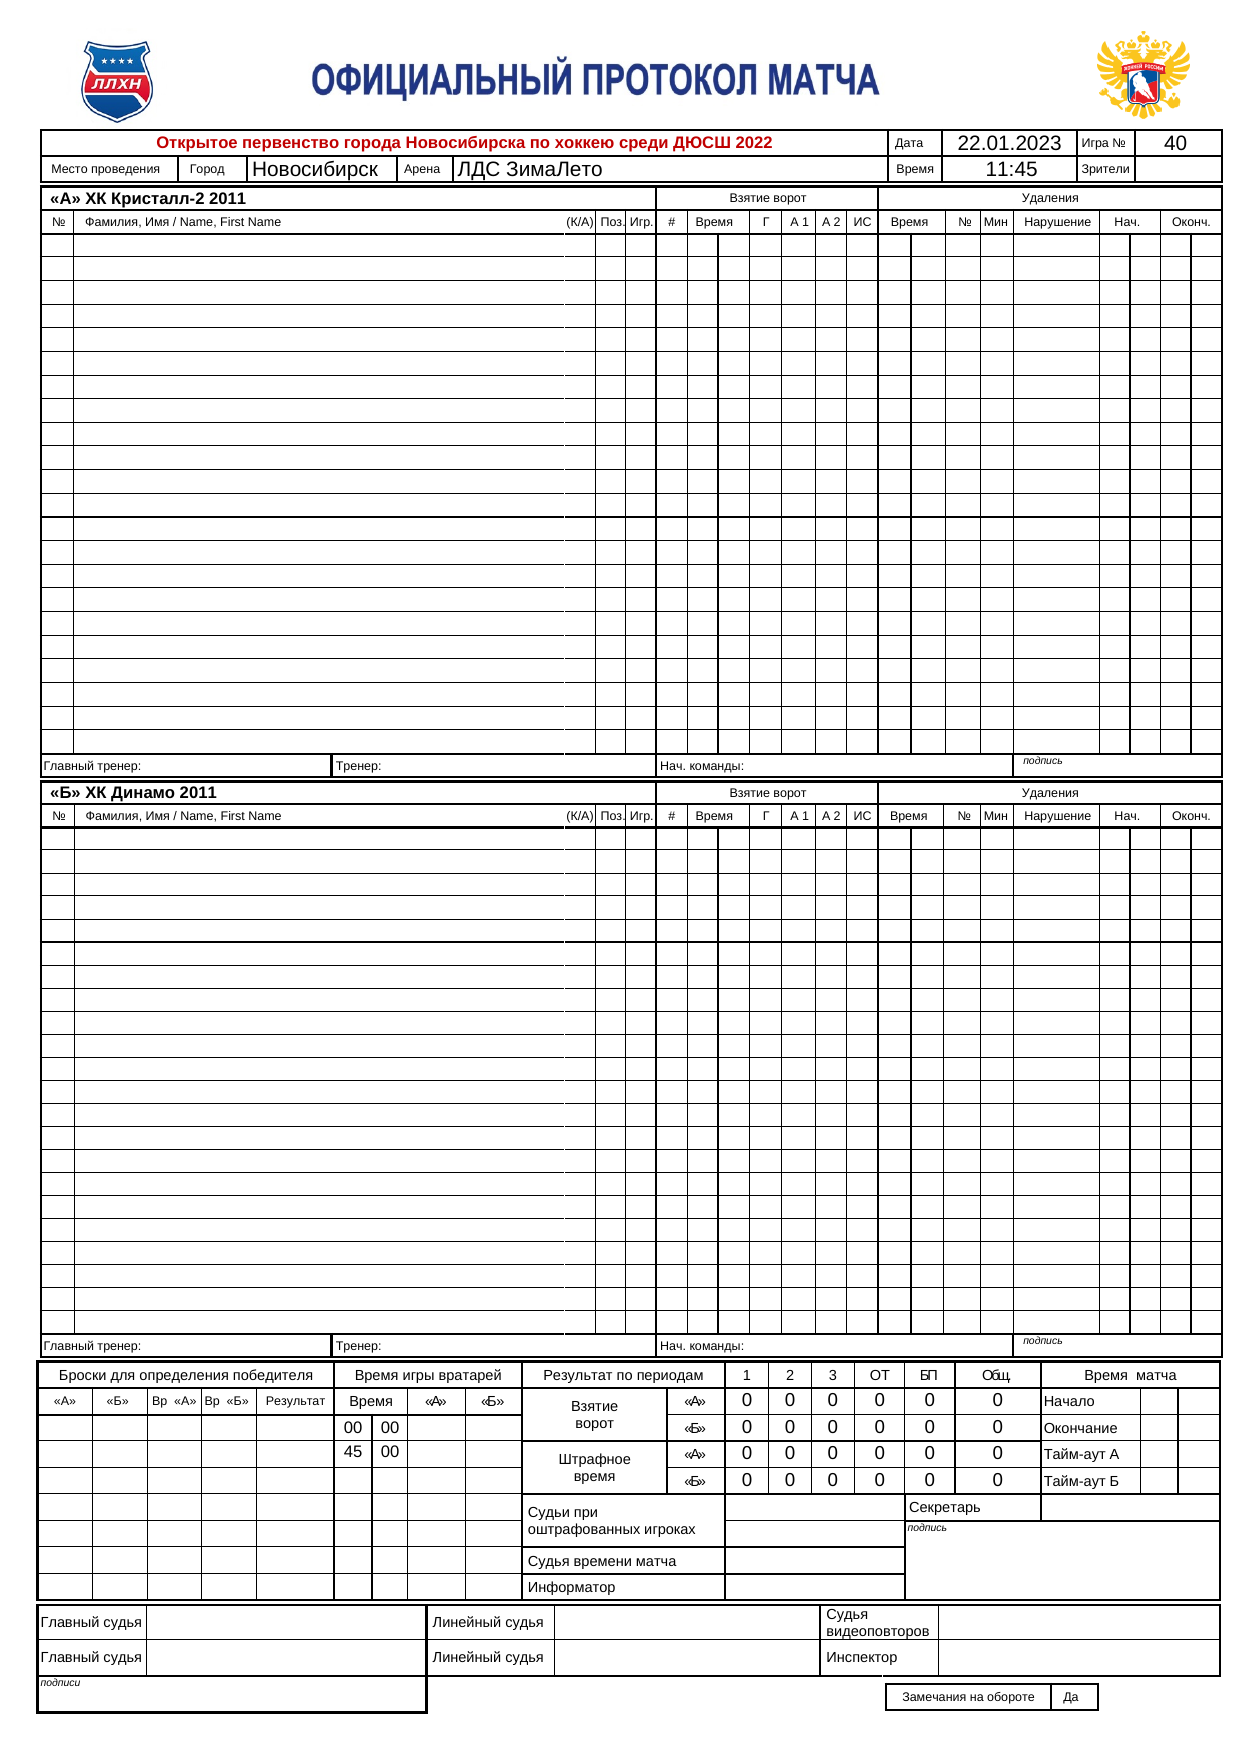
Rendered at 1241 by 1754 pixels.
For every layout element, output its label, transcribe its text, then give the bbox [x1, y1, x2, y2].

table_cell Фамилия, Имя / Name, First Name [74, 211, 565, 233]
table_cell [75, 920, 564, 941]
table_cell [944, 1219, 980, 1241]
table_cell [981, 1196, 1013, 1218]
table_cell № [946, 211, 980, 233]
table_cell [719, 1035, 749, 1057]
table_cell [373, 1547, 407, 1573]
table_cell [719, 352, 749, 374]
table_cell [1131, 1035, 1160, 1057]
table_cell [912, 588, 945, 611]
table_cell [719, 730, 749, 753]
table_cell [1131, 966, 1160, 987]
table_cell 0 [769, 1415, 811, 1440]
table_cell ИС [847, 211, 877, 233]
table_cell [719, 1127, 749, 1149]
table_cell [93, 1574, 147, 1599]
table_cell [1014, 305, 1099, 327]
table_cell [1131, 636, 1160, 658]
table_cell [626, 730, 655, 753]
table_cell [847, 636, 877, 658]
table_cell [42, 943, 74, 964]
table_cell [912, 874, 943, 895]
table_cell [565, 874, 595, 895]
table_cell [1192, 659, 1221, 682]
table_cell Оконч. [1161, 805, 1221, 826]
table_cell [626, 1035, 655, 1057]
table_cell [981, 565, 1013, 587]
table_cell [657, 565, 687, 587]
table_cell [750, 707, 781, 729]
table_cell 0 [769, 1389, 811, 1413]
table_header Да [1052, 1685, 1097, 1709]
table_cell [719, 305, 749, 327]
table_cell [879, 1127, 910, 1149]
table_cell [1100, 730, 1129, 753]
table_cell 0 [956, 1468, 1040, 1493]
table_cell [565, 989, 595, 1011]
table_cell [1100, 328, 1129, 351]
table_cell [847, 423, 877, 445]
table_cell [879, 541, 910, 564]
table_cell [719, 281, 749, 303]
table_cell [596, 328, 625, 351]
table_cell [688, 470, 717, 493]
table_cell [912, 966, 943, 987]
table_cell [42, 1311, 74, 1333]
table_cell [75, 874, 564, 895]
table_cell [565, 1311, 595, 1333]
table_cell [257, 1547, 333, 1573]
table_cell [74, 565, 564, 587]
table_cell [42, 1058, 74, 1079]
table_cell [912, 518, 945, 540]
table_cell [657, 1219, 687, 1241]
table_cell [912, 1311, 943, 1333]
table_cell [879, 850, 910, 872]
table_cell [1192, 518, 1221, 540]
table_cell «Б» [668, 1415, 724, 1440]
table_cell [847, 1150, 877, 1172]
table_cell [408, 1416, 465, 1440]
table_cell [74, 518, 564, 540]
table_cell [1136, 157, 1221, 181]
table_cell [42, 1035, 74, 1057]
table_cell [148, 1441, 201, 1467]
table_cell [912, 235, 945, 256]
table_cell [1014, 1311, 1099, 1333]
table_cell [1131, 399, 1160, 422]
table_cell [719, 328, 749, 351]
table_cell [879, 1173, 910, 1195]
table_cell [981, 494, 1013, 516]
table_cell [816, 305, 846, 327]
table_cell [946, 707, 980, 729]
table_cell [981, 850, 1013, 872]
table_cell 0 [855, 1442, 904, 1467]
table_cell [688, 423, 717, 445]
table_cell [1192, 943, 1221, 964]
table_cell [1131, 305, 1160, 327]
table_cell [750, 1265, 781, 1287]
table_cell Линейный судья [428, 1606, 554, 1639]
table_cell [750, 1150, 781, 1172]
table_cell [42, 423, 73, 445]
table_cell [74, 257, 564, 280]
table_cell [42, 470, 73, 493]
table_cell [1192, 399, 1221, 422]
table_cell [42, 1173, 74, 1195]
table_cell [847, 659, 877, 682]
table_cell [1100, 874, 1129, 895]
table_cell [93, 1416, 147, 1440]
table_cell [750, 1104, 781, 1126]
table_cell [782, 1150, 815, 1172]
table_cell [1192, 1173, 1221, 1195]
table_cell [1192, 1035, 1221, 1057]
table_cell [1161, 730, 1190, 753]
table_cell [657, 896, 687, 918]
table_cell [74, 541, 564, 564]
table_cell [981, 612, 1013, 634]
table_cell [750, 896, 781, 918]
table_cell [42, 730, 73, 753]
table_cell А 2 [816, 805, 846, 826]
table_cell 0 [855, 1415, 904, 1440]
table_cell [1100, 920, 1129, 941]
table_cell [1192, 612, 1221, 634]
table_cell [816, 281, 846, 303]
table_cell [981, 376, 1013, 398]
table_cell [42, 1012, 74, 1033]
table_cell [565, 1058, 595, 1079]
table_cell [1192, 1081, 1221, 1103]
table_cell [626, 470, 655, 493]
table_cell [816, 446, 846, 469]
table_cell [816, 399, 846, 422]
table_cell ИС [847, 805, 877, 826]
table_cell [657, 612, 687, 634]
table_cell [565, 423, 595, 445]
table_cell [879, 1219, 910, 1241]
table_cell [1014, 636, 1099, 658]
table_cell [1179, 1468, 1219, 1493]
table_cell Тренер: [333, 755, 655, 776]
table_cell [408, 1468, 465, 1493]
table_cell [626, 1265, 655, 1287]
table_cell [688, 305, 717, 327]
table_cell [596, 659, 625, 682]
table_cell [1014, 257, 1099, 280]
table_cell [847, 1242, 877, 1264]
table_cell [147, 1640, 425, 1675]
table_cell [719, 1288, 749, 1310]
table_cell [719, 920, 749, 941]
table_cell 0 [905, 1468, 954, 1493]
table_cell [1014, 1173, 1099, 1195]
table_cell [74, 588, 564, 611]
table_cell [565, 1127, 595, 1149]
table_cell [879, 235, 910, 256]
table_cell [782, 1196, 815, 1218]
table_cell [596, 1150, 625, 1172]
table_cell [626, 920, 655, 941]
table_cell 0 [726, 1442, 768, 1467]
table_cell [847, 565, 877, 587]
table_cell [816, 683, 846, 706]
table_cell [750, 494, 781, 516]
table_cell [1131, 1265, 1160, 1287]
table_cell [816, 850, 846, 872]
table_cell [879, 281, 910, 303]
table_cell [879, 423, 910, 445]
table_cell [912, 659, 945, 682]
table_header Броски для определения победителя [39, 1363, 333, 1387]
table_cell [565, 1288, 595, 1310]
table_cell [1100, 1150, 1129, 1172]
table_cell [42, 376, 73, 398]
table_cell [596, 850, 625, 872]
table_cell [1100, 683, 1129, 706]
table_cell [1131, 1242, 1160, 1264]
table_cell [1100, 636, 1129, 658]
table_cell [75, 989, 564, 1011]
table_cell [981, 683, 1013, 706]
table_cell [657, 399, 687, 422]
table_cell [688, 850, 717, 872]
table_cell [946, 257, 980, 280]
table_cell [782, 565, 815, 587]
table_cell [596, 1104, 625, 1126]
table_cell [912, 1150, 943, 1172]
table_cell [1100, 518, 1129, 540]
table_cell [1161, 1035, 1190, 1057]
table_cell [719, 446, 749, 469]
table_cell [688, 1173, 717, 1195]
table_cell [939, 1640, 1219, 1675]
table_cell Поз. [596, 805, 625, 826]
table_cell [782, 874, 815, 895]
table_cell [257, 1468, 333, 1493]
table_cell [719, 707, 749, 729]
table_cell [74, 376, 564, 398]
table_cell Мин [981, 211, 1013, 233]
table_cell № [42, 805, 74, 826]
table_cell [74, 235, 564, 256]
table_cell [946, 541, 980, 564]
table_cell [626, 1081, 655, 1103]
table_cell [816, 470, 846, 493]
table_cell [912, 565, 945, 587]
table_cell «А» [668, 1442, 724, 1467]
table_cell [879, 518, 910, 540]
table_cell Нач. [1100, 211, 1160, 233]
table_cell Тренер: [333, 1335, 655, 1356]
table_cell [879, 494, 910, 516]
table_cell [939, 1606, 1219, 1639]
table_cell [981, 966, 1013, 987]
table_cell [1161, 920, 1190, 941]
table_cell [688, 896, 717, 918]
table_cell [688, 1288, 717, 1310]
table_cell [879, 989, 910, 1011]
table_cell [42, 920, 74, 941]
table_cell [816, 659, 846, 682]
table_cell [1161, 707, 1190, 729]
table_cell [596, 707, 625, 729]
table_cell [946, 305, 980, 327]
table_cell [657, 966, 687, 987]
table_cell [946, 612, 980, 634]
table_cell [1192, 707, 1221, 729]
table_cell [847, 352, 877, 374]
table_cell [42, 541, 73, 564]
table_cell [944, 943, 980, 964]
table_cell [596, 1311, 625, 1333]
table_cell [75, 850, 564, 872]
table_cell [1100, 1311, 1129, 1333]
table_cell [202, 1521, 256, 1546]
table_cell [1014, 1150, 1099, 1172]
table_cell [596, 612, 625, 634]
table_cell [816, 1173, 846, 1195]
table_cell Г [750, 805, 781, 826]
table_cell [626, 352, 655, 374]
table_cell [816, 235, 846, 256]
table_cell № [42, 211, 73, 233]
table_cell [1141, 1468, 1177, 1493]
table_cell [75, 1219, 564, 1241]
table_cell [912, 1219, 943, 1241]
table_cell [726, 1521, 904, 1546]
table_cell [596, 305, 625, 327]
table_cell [657, 328, 687, 351]
table_cell [1100, 588, 1129, 611]
table_cell [596, 966, 625, 987]
table_cell [719, 612, 749, 634]
table_cell [626, 588, 655, 611]
table_cell [1100, 446, 1129, 469]
table_cell [565, 1035, 595, 1057]
table_cell [946, 518, 980, 540]
table_cell [1161, 257, 1190, 280]
table_cell [1192, 423, 1221, 445]
table_cell [1014, 588, 1099, 611]
table_cell [565, 470, 595, 493]
table_cell [750, 352, 781, 374]
table_cell [657, 257, 687, 280]
table_header Результат по периодам [523, 1363, 724, 1387]
table_cell [782, 1104, 815, 1126]
table_cell [626, 399, 655, 422]
table_cell [408, 1574, 465, 1599]
table_cell [816, 1288, 846, 1310]
table_cell [657, 235, 687, 256]
table_cell [1131, 1104, 1160, 1126]
table_cell [688, 1058, 717, 1079]
table_cell [946, 281, 980, 303]
table_cell [1014, 470, 1099, 493]
table_cell [816, 328, 846, 351]
table_cell [847, 305, 877, 327]
table_cell [1131, 707, 1160, 729]
table_cell [879, 305, 910, 327]
table_cell [782, 281, 815, 303]
table_cell [596, 1127, 625, 1149]
table_cell [42, 896, 74, 918]
table_cell [42, 1081, 74, 1103]
table_cell [75, 1035, 564, 1057]
table_header Игра № [1078, 131, 1134, 155]
table_cell [1161, 281, 1190, 303]
table_cell [596, 989, 625, 1011]
table_cell [847, 1219, 877, 1241]
table_cell [596, 636, 625, 658]
table_cell [1100, 966, 1129, 987]
table_cell «Б» [93, 1389, 147, 1413]
table_cell [565, 352, 595, 374]
table_cell [1161, 470, 1190, 493]
table_cell подпись [1014, 755, 1221, 776]
table_cell [565, 235, 595, 256]
table_cell [782, 659, 815, 682]
table_cell [782, 257, 815, 280]
table_cell [657, 659, 687, 682]
table_header 40 [1136, 131, 1221, 155]
table_cell [688, 1265, 717, 1287]
table_cell [782, 1219, 815, 1241]
table_cell [1131, 1150, 1160, 1172]
table_cell [688, 257, 717, 280]
table_cell [912, 281, 945, 303]
table_cell [847, 470, 877, 493]
table_cell [1161, 541, 1190, 564]
table_cell [1161, 896, 1190, 918]
table_cell [719, 1012, 749, 1033]
table_cell [944, 1288, 980, 1310]
table_cell [816, 352, 846, 374]
table_cell [981, 352, 1013, 374]
table_cell [1192, 896, 1221, 918]
table_cell [596, 281, 625, 303]
table_cell [816, 707, 846, 729]
table_cell Главный судья [39, 1606, 146, 1639]
table_cell [39, 1416, 92, 1440]
table_cell [1100, 612, 1129, 634]
table_cell [42, 305, 73, 327]
table_cell [565, 305, 595, 327]
table_cell [75, 1288, 564, 1310]
table_cell 0 [855, 1389, 904, 1413]
table_cell [657, 1311, 687, 1333]
table_cell [626, 446, 655, 469]
table_cell [1014, 399, 1099, 422]
table_cell [688, 1104, 717, 1126]
table_cell [1131, 829, 1160, 849]
table_cell [1192, 1265, 1221, 1287]
table_cell [75, 943, 564, 964]
table_cell [1161, 446, 1190, 469]
table_cell [847, 1104, 877, 1126]
table_cell 0 [769, 1442, 811, 1467]
table_cell [202, 1468, 256, 1493]
table_cell [816, 920, 846, 941]
table_cell [657, 1012, 687, 1033]
table_cell [1100, 305, 1129, 327]
table_cell [596, 1012, 625, 1033]
table_cell [1192, 1104, 1221, 1126]
table_cell 0 [812, 1389, 854, 1413]
table_cell [75, 1127, 564, 1149]
table_cell [782, 730, 815, 753]
table_cell [847, 943, 877, 964]
table_cell [944, 829, 980, 849]
table_cell [912, 1196, 943, 1218]
table_cell [1161, 494, 1190, 516]
table_cell [1014, 494, 1099, 516]
table_cell [750, 730, 781, 753]
table_cell Новосибирск [248, 157, 396, 181]
table_cell [981, 896, 1013, 918]
table_cell [847, 446, 877, 469]
table_cell Время [688, 211, 749, 233]
table_cell Фамилия, Имя / Name, First Name [75, 805, 565, 826]
table_cell [912, 399, 945, 422]
table_cell 0 [956, 1442, 1040, 1467]
table_cell [912, 1012, 943, 1033]
table_cell [657, 376, 687, 398]
table_cell [946, 328, 980, 351]
table_cell [1161, 1311, 1190, 1333]
table_cell [1161, 966, 1190, 987]
table_cell [816, 565, 846, 587]
table_cell [1192, 235, 1221, 256]
table_cell 0 [956, 1389, 1040, 1413]
table_cell [1014, 989, 1099, 1011]
table_cell [626, 328, 655, 351]
table_cell [1131, 896, 1160, 918]
table_cell [1192, 352, 1221, 374]
table_cell [688, 920, 717, 941]
table_cell [1131, 1219, 1160, 1241]
table_cell [688, 612, 717, 634]
table_cell [42, 1150, 74, 1172]
table_cell [373, 1521, 407, 1546]
table_cell Место проведения [42, 157, 177, 181]
table_cell [1014, 1265, 1099, 1287]
table_cell [847, 257, 877, 280]
table_cell «Б» [668, 1468, 724, 1493]
picture [5, 28, 1197, 129]
table_cell [750, 305, 781, 327]
table_cell [750, 328, 781, 351]
table_cell [596, 730, 625, 753]
table_cell [944, 874, 980, 895]
table_cell [1161, 1058, 1190, 1079]
table_cell [565, 541, 595, 564]
table_cell [1100, 1058, 1129, 1079]
table_cell [1161, 1265, 1190, 1287]
table_cell [75, 1311, 564, 1333]
table_cell Судьи при оштрафованных игроках [523, 1495, 724, 1546]
table_cell [1161, 1173, 1190, 1195]
table_cell [1014, 612, 1099, 634]
table_cell [75, 1150, 564, 1172]
table_cell [565, 399, 595, 422]
table_cell [750, 399, 781, 422]
table_cell [74, 659, 564, 682]
table_cell [565, 1104, 595, 1126]
table_cell [42, 352, 73, 374]
table_cell [1131, 470, 1160, 493]
table_cell [816, 1104, 846, 1126]
table_cell [912, 1104, 943, 1126]
table_cell [626, 659, 655, 682]
table_cell [944, 850, 980, 872]
table_cell [847, 494, 877, 516]
table_cell [847, 1196, 877, 1218]
table_cell [847, 989, 877, 1011]
table_cell Нач. команды: [657, 755, 1012, 776]
table_cell [565, 588, 595, 611]
table_cell [626, 850, 655, 872]
table_cell [1014, 943, 1099, 964]
table_cell [912, 707, 945, 729]
table_cell [847, 518, 877, 540]
table_cell [626, 1150, 655, 1172]
table_cell [1100, 235, 1129, 256]
table_cell [719, 874, 749, 895]
table_cell [816, 1035, 846, 1057]
table_cell [750, 989, 781, 1011]
table_cell [1014, 423, 1099, 445]
table_cell [750, 1219, 781, 1241]
table_cell [879, 1196, 910, 1218]
table_cell [565, 1265, 595, 1287]
table_cell [1131, 588, 1160, 611]
table_cell [782, 399, 815, 422]
table_cell [719, 896, 749, 918]
table_cell [74, 612, 564, 634]
table_cell [944, 1127, 980, 1149]
table_cell Время [688, 805, 749, 826]
table_cell [39, 1494, 92, 1520]
table_cell [1161, 565, 1190, 587]
table_cell [782, 989, 815, 1011]
table_cell [912, 446, 945, 469]
table_cell [1192, 328, 1221, 351]
table_cell [335, 1547, 371, 1573]
table_cell [565, 1150, 595, 1172]
table_cell [816, 376, 846, 398]
table_cell Главный тренер: [42, 755, 330, 776]
table_cell [1100, 257, 1129, 280]
table_cell Главный судья [39, 1640, 146, 1675]
table_cell [1014, 1127, 1099, 1149]
table_cell [74, 494, 564, 516]
table_cell [688, 1081, 717, 1103]
table_cell [42, 235, 73, 256]
table_cell [847, 850, 877, 872]
table_cell [688, 707, 717, 729]
table_cell [1131, 1081, 1160, 1103]
table_cell [879, 1081, 910, 1103]
table_cell [596, 1081, 625, 1103]
table_cell [981, 730, 1013, 753]
table_cell 00 [373, 1441, 407, 1467]
table_cell [1179, 1441, 1219, 1467]
table_cell [1100, 470, 1129, 493]
table_cell [981, 470, 1013, 493]
table_cell [981, 1104, 1013, 1126]
table_cell [719, 636, 749, 658]
table_cell [719, 1104, 749, 1126]
table_cell [74, 683, 564, 706]
table_cell [1131, 989, 1160, 1011]
table_cell [946, 588, 980, 611]
table_cell [847, 1265, 877, 1287]
table_cell [42, 707, 73, 729]
table_cell [816, 1127, 846, 1149]
table_cell [847, 966, 877, 987]
table_cell [74, 730, 564, 753]
table_cell [883, 1677, 1220, 1681]
table_cell [626, 707, 655, 729]
table_cell [726, 1575, 904, 1599]
table_cell [1100, 896, 1129, 918]
table_cell Нач. [1100, 805, 1160, 826]
table_cell 0 [905, 1389, 954, 1413]
table_cell [981, 281, 1013, 303]
table_cell [981, 1058, 1013, 1079]
table_cell [1014, 541, 1099, 564]
table_cell Вр «А» [148, 1389, 201, 1413]
table_cell [750, 874, 781, 895]
table_cell [1131, 257, 1160, 280]
table_cell ЛДС ЗимаЛето [454, 157, 887, 181]
table_cell [816, 1242, 846, 1264]
table_cell [1131, 328, 1160, 351]
table_cell [565, 829, 595, 849]
table_cell [74, 281, 564, 303]
table_cell [719, 257, 749, 280]
table_cell [946, 235, 980, 256]
table_cell [39, 1468, 92, 1493]
table_cell [626, 235, 655, 256]
table_cell 0 [956, 1415, 1040, 1440]
table_cell [1100, 281, 1129, 303]
table_cell [719, 399, 749, 422]
table_cell [879, 874, 910, 895]
table_cell [688, 281, 717, 303]
table_cell [657, 494, 687, 516]
table_cell [657, 1081, 687, 1103]
table_cell Нач. команды: [657, 1335, 1012, 1356]
table_cell [466, 1547, 521, 1573]
table_cell [1141, 1415, 1177, 1440]
table_cell [816, 257, 846, 280]
table_cell 0 [812, 1468, 854, 1493]
table_cell [1192, 829, 1221, 849]
table_cell [816, 1150, 846, 1172]
table_cell [782, 518, 815, 540]
table_cell 0 [812, 1415, 854, 1440]
table_cell [912, 943, 943, 964]
table_cell [42, 494, 73, 516]
table_cell [688, 352, 717, 374]
table_cell [1161, 1104, 1190, 1126]
table_cell Окончание [1042, 1415, 1140, 1440]
table_cell [1192, 1288, 1221, 1310]
table_cell [1141, 1441, 1177, 1467]
table_cell [847, 1081, 877, 1103]
table_cell [912, 920, 943, 941]
table_cell Судья видеоповторов [821, 1606, 938, 1639]
table_cell [719, 683, 749, 706]
table_cell [750, 829, 781, 849]
table_cell [847, 376, 877, 398]
table_cell [816, 612, 846, 634]
table_cell [657, 1127, 687, 1149]
table_cell [847, 896, 877, 918]
table_cell [565, 1012, 595, 1033]
table_cell [657, 636, 687, 658]
table_cell [847, 683, 877, 706]
table_cell [750, 1242, 781, 1264]
table_cell [1100, 1035, 1129, 1057]
table_header Общ. [956, 1363, 1040, 1387]
table_cell [657, 989, 687, 1011]
table_cell [74, 423, 564, 445]
table_cell [782, 920, 815, 941]
table_cell [981, 1173, 1013, 1195]
table_cell [1014, 966, 1099, 987]
table_cell [1161, 305, 1190, 327]
table_cell [912, 1173, 943, 1195]
table_cell [847, 707, 877, 729]
table_cell [750, 423, 781, 445]
table_cell [1014, 850, 1099, 872]
table_cell [1131, 423, 1160, 445]
table_cell [912, 1035, 943, 1057]
table_cell [750, 1288, 781, 1310]
table_cell [1014, 328, 1099, 351]
table_cell [1161, 1196, 1190, 1218]
table_cell [1161, 399, 1190, 422]
table_cell [1192, 989, 1221, 1011]
table_cell [719, 989, 749, 1011]
table_cell [565, 494, 595, 516]
table_cell [981, 1127, 1013, 1149]
table_cell [42, 659, 73, 682]
table_cell [1100, 423, 1129, 445]
table_cell [373, 1468, 407, 1493]
table_cell [981, 636, 1013, 658]
table_cell [750, 281, 781, 303]
table_cell [93, 1494, 147, 1520]
table_cell [1131, 1288, 1160, 1310]
table_cell [750, 1311, 781, 1333]
table_cell [688, 1196, 717, 1218]
table_cell [1131, 612, 1160, 634]
table_cell [847, 1311, 877, 1333]
table_cell [1131, 352, 1160, 374]
table_cell [1192, 636, 1221, 658]
table_cell [946, 423, 980, 445]
table_cell [912, 1058, 943, 1079]
table_cell [42, 328, 73, 351]
table_cell Результат [257, 1389, 333, 1413]
table_header 1 [726, 1363, 768, 1387]
table_cell [1161, 1150, 1190, 1172]
table_cell [565, 565, 595, 587]
table_cell [1161, 1012, 1190, 1033]
table_cell [75, 1265, 564, 1287]
table_cell [1014, 565, 1099, 587]
table_cell [1131, 494, 1160, 516]
table_cell [257, 1494, 333, 1520]
table_cell [816, 989, 846, 1011]
table_cell [1014, 446, 1099, 469]
table_cell [408, 1521, 465, 1546]
table_cell [1161, 1127, 1190, 1149]
table_cell [816, 829, 846, 849]
table_cell [750, 470, 781, 493]
table_cell [75, 1242, 564, 1264]
table_cell [750, 850, 781, 872]
table_cell [626, 541, 655, 564]
table_cell [782, 328, 815, 351]
table_cell (К/А) [565, 211, 595, 233]
table_cell [879, 896, 910, 918]
table_cell [782, 305, 815, 327]
table_cell Арена [398, 157, 452, 181]
table_cell [596, 1219, 625, 1241]
table_cell [981, 1150, 1013, 1172]
table_cell [782, 1127, 815, 1149]
table_cell [202, 1574, 256, 1599]
table_cell [39, 1574, 92, 1599]
table_cell [657, 1035, 687, 1057]
table_cell [782, 850, 815, 872]
table_cell [847, 1127, 877, 1149]
table_cell [626, 1127, 655, 1149]
table_cell [981, 659, 1013, 682]
table_cell [75, 1196, 564, 1218]
table_cell [596, 446, 625, 469]
table_cell [42, 989, 74, 1011]
table_cell [1014, 352, 1099, 374]
table_cell [981, 328, 1013, 351]
table_cell [373, 1494, 407, 1520]
table_cell [1100, 565, 1129, 587]
table_cell [1192, 494, 1221, 516]
table_cell [782, 352, 815, 374]
table_cell [946, 376, 980, 398]
table_cell [1042, 1495, 1219, 1520]
table_cell [879, 446, 910, 469]
table_cell [1099, 1682, 1220, 1711]
table_cell [1014, 1035, 1099, 1057]
table_cell [782, 1265, 815, 1287]
table_cell [657, 1173, 687, 1195]
table_cell [719, 423, 749, 445]
table_cell [42, 966, 74, 987]
table_cell [1192, 1150, 1221, 1172]
table_cell [1014, 518, 1099, 540]
table_cell [816, 1196, 846, 1218]
table_cell Взятие ворот [523, 1389, 666, 1440]
table_cell [912, 683, 945, 706]
table_cell [879, 636, 910, 658]
table_cell [944, 1150, 980, 1172]
table_cell [981, 1265, 1013, 1287]
table_cell [148, 1547, 201, 1573]
table_cell [981, 1081, 1013, 1103]
table_cell [1179, 1389, 1219, 1413]
table_cell [1161, 235, 1190, 256]
table_cell [626, 612, 655, 634]
table_cell [782, 470, 815, 493]
table_cell [1014, 1288, 1099, 1310]
table_cell [596, 494, 625, 516]
table_cell [1131, 659, 1160, 682]
table_cell [657, 1288, 687, 1310]
table_cell [688, 989, 717, 1011]
table_cell [42, 1265, 74, 1287]
table_cell № [944, 805, 980, 826]
table_cell [42, 1242, 74, 1264]
table_cell [750, 257, 781, 280]
table_cell [1100, 1012, 1129, 1033]
table_cell [719, 1219, 749, 1241]
table_cell [565, 683, 595, 706]
table_cell [626, 565, 655, 587]
table_cell [719, 1150, 749, 1172]
table_cell [596, 943, 625, 964]
table_cell [428, 1677, 882, 1711]
table_cell [750, 518, 781, 540]
table_cell Тайм-аут Б [1042, 1468, 1140, 1493]
table_cell 0 [769, 1468, 811, 1493]
table_cell [1161, 423, 1190, 445]
table_cell Время [335, 1389, 407, 1413]
table_cell [847, 399, 877, 422]
table_cell [944, 1104, 980, 1126]
table_cell [944, 1311, 980, 1333]
table_cell [565, 943, 595, 964]
table_cell [657, 518, 687, 540]
table_cell [879, 1265, 910, 1287]
table_cell [879, 328, 910, 351]
table_cell [1192, 1012, 1221, 1033]
table_cell [93, 1441, 147, 1467]
table_cell [912, 1288, 943, 1310]
table_cell [688, 376, 717, 398]
table_cell [750, 565, 781, 587]
table_cell [335, 1494, 371, 1520]
table_cell [782, 1173, 815, 1195]
table_cell [42, 281, 73, 303]
table_cell [74, 399, 564, 422]
table_cell [596, 565, 625, 587]
table_cell [626, 1219, 655, 1241]
table_cell [1131, 565, 1160, 587]
table_cell [879, 829, 910, 849]
table_cell [688, 328, 717, 351]
table_cell [565, 1173, 595, 1195]
table_cell [596, 683, 625, 706]
table_cell (К/А) [565, 805, 595, 826]
table_cell [879, 376, 910, 398]
table_cell [93, 1521, 147, 1546]
table_cell [912, 612, 945, 634]
table_header Дата [889, 131, 941, 155]
table_cell [944, 966, 980, 987]
table_cell [719, 541, 749, 564]
table_cell [657, 423, 687, 445]
table_cell [335, 1468, 371, 1493]
table_cell [1192, 1219, 1221, 1241]
table_cell [688, 565, 717, 587]
table_cell [408, 1441, 465, 1467]
table_cell [626, 1288, 655, 1310]
table_cell [946, 470, 980, 493]
table_cell [148, 1494, 201, 1520]
table_cell [626, 1104, 655, 1126]
table_cell [1161, 352, 1190, 374]
table_cell [719, 494, 749, 516]
table_cell [816, 1219, 846, 1241]
table_cell [1014, 1104, 1099, 1126]
table_cell А 1 [782, 211, 815, 233]
table_cell [1131, 943, 1160, 964]
table_cell [626, 1173, 655, 1195]
table_cell [75, 1173, 564, 1195]
table_cell [1192, 1196, 1221, 1218]
table_cell [879, 612, 910, 634]
table_cell [596, 257, 625, 280]
table_cell [626, 966, 655, 987]
table_cell [626, 943, 655, 964]
table_cell [75, 1058, 564, 1079]
table_cell [657, 683, 687, 706]
table_cell [626, 423, 655, 445]
table_cell [42, 1104, 74, 1126]
table_cell [879, 683, 910, 706]
table_header «Б» ХК Динамо 2011 [42, 783, 655, 803]
table_cell [565, 257, 595, 280]
table_cell [879, 470, 910, 493]
table_cell [912, 896, 943, 918]
table_cell [912, 423, 945, 445]
table_cell [816, 541, 846, 564]
table_cell [1014, 1081, 1099, 1103]
table_cell [816, 494, 846, 516]
table_cell [1131, 376, 1160, 398]
table_cell [596, 399, 625, 422]
table_cell [879, 1058, 910, 1079]
table_cell [626, 636, 655, 658]
table_cell [944, 1242, 980, 1264]
table_cell [847, 730, 877, 753]
table_cell [879, 1288, 910, 1310]
table_cell [1192, 541, 1221, 564]
table_cell [1161, 376, 1190, 398]
table_cell [1161, 989, 1190, 1011]
table_cell [879, 257, 910, 280]
table_cell Вр «Б» [202, 1389, 256, 1413]
table_cell [626, 281, 655, 303]
table_cell [1100, 1288, 1129, 1310]
table_header Взятие ворот [657, 188, 877, 209]
table_cell [688, 399, 717, 422]
table_cell [847, 612, 877, 634]
table_cell [1100, 352, 1129, 374]
table_cell [42, 612, 73, 634]
table_cell [782, 446, 815, 469]
table_cell [981, 874, 1013, 895]
table_cell [1100, 541, 1129, 564]
table_cell [1141, 1389, 1177, 1413]
table_cell [657, 446, 687, 469]
table_cell Информатор [523, 1575, 724, 1599]
table_cell [782, 1012, 815, 1033]
table_cell [657, 1242, 687, 1264]
table_cell [912, 376, 945, 398]
table_cell [657, 588, 687, 611]
table_cell [981, 1242, 1013, 1264]
table_cell [42, 518, 73, 540]
table_cell [596, 1288, 625, 1310]
table_cell [74, 470, 564, 493]
table_cell «Б » [466, 1389, 521, 1413]
table_cell [912, 470, 945, 493]
table_cell [626, 874, 655, 895]
table_cell [657, 874, 687, 895]
table_cell [1100, 707, 1129, 729]
table_cell [657, 920, 687, 941]
table_cell [42, 1196, 74, 1218]
table_cell [879, 1035, 910, 1057]
table_cell [596, 470, 625, 493]
table_cell [782, 829, 815, 849]
table_cell [1014, 1012, 1099, 1033]
table_cell [1014, 874, 1099, 895]
table_header Открытое первенство города Новосибирска по хоккею среди ДЮСШ 2022 [42, 131, 887, 155]
table_cell Игр. [626, 211, 655, 233]
table_cell [782, 612, 815, 634]
table_cell [1100, 659, 1129, 682]
table_cell [1161, 518, 1190, 540]
table_cell [1100, 399, 1129, 422]
table_header Замечания на обороте [887, 1685, 1050, 1709]
table_cell [782, 1058, 815, 1079]
table_cell [719, 850, 749, 872]
table_cell [750, 235, 781, 256]
table_cell [750, 1012, 781, 1033]
table_cell [1131, 446, 1160, 469]
table_cell [981, 305, 1013, 327]
table_cell [912, 257, 945, 280]
table_cell [719, 235, 749, 256]
table_cell [1100, 943, 1129, 964]
table_cell [1131, 1127, 1160, 1149]
table_cell [879, 707, 910, 729]
table_cell [596, 1035, 625, 1057]
table_cell [782, 235, 815, 256]
table_cell 00 [373, 1416, 407, 1440]
table_cell [565, 730, 595, 753]
table_header 2 [769, 1363, 811, 1387]
table_cell [1100, 850, 1129, 872]
table_cell [657, 1104, 687, 1126]
table_cell 0 [812, 1442, 854, 1467]
table_cell [912, 636, 945, 658]
table_cell [1014, 683, 1099, 706]
table_cell [726, 1495, 904, 1520]
table_cell [147, 1606, 425, 1639]
table_cell [626, 683, 655, 706]
table_cell [1161, 659, 1190, 682]
table_cell [1100, 1081, 1129, 1103]
table_cell [657, 305, 687, 327]
table_cell [1161, 328, 1190, 351]
table_cell [912, 989, 943, 1011]
table_cell Время [879, 805, 943, 826]
table_cell [1161, 850, 1190, 872]
table_cell [1131, 235, 1160, 256]
table_cell [946, 352, 980, 374]
table_cell «А» [39, 1389, 92, 1413]
table_cell 0 [855, 1468, 904, 1493]
table_cell [981, 920, 1013, 941]
table_cell [1131, 281, 1160, 303]
table_cell [626, 1058, 655, 1079]
table_cell [148, 1468, 201, 1493]
table_cell [1131, 850, 1160, 872]
table_cell [946, 565, 980, 587]
table_cell [816, 1081, 846, 1103]
table_cell [657, 281, 687, 303]
table_header «А» ХК Кристалл-2 2011 [42, 188, 655, 209]
table_cell [42, 446, 73, 469]
table_cell [879, 659, 910, 682]
table_cell [981, 1012, 1013, 1033]
table_cell подпись [1014, 1335, 1221, 1356]
table_cell [565, 1081, 595, 1103]
table_cell [42, 257, 73, 280]
table_cell [74, 352, 564, 374]
table_cell [816, 966, 846, 987]
table_cell [847, 281, 877, 303]
table_cell [1014, 659, 1099, 682]
table_header БП [905, 1363, 954, 1387]
table_cell [782, 1081, 815, 1103]
table_cell [1192, 1242, 1221, 1264]
table_cell [42, 399, 73, 422]
table_cell [750, 446, 781, 469]
table_cell [944, 1012, 980, 1033]
table_cell [596, 541, 625, 564]
table_cell Оконч. [1161, 211, 1221, 233]
table_cell # [657, 805, 687, 826]
table_cell [782, 896, 815, 918]
table_cell 45 [335, 1441, 371, 1467]
table_cell [1161, 588, 1190, 611]
table_cell [148, 1416, 201, 1440]
table_cell [946, 659, 980, 682]
table_cell Секретарь [906, 1495, 1040, 1520]
table_cell [565, 636, 595, 658]
table_cell [466, 1574, 521, 1599]
table_cell Игр. [626, 805, 655, 826]
table_cell [688, 494, 717, 516]
table_cell [944, 1058, 980, 1079]
table_cell [944, 1265, 980, 1287]
table_cell [981, 257, 1013, 280]
table_cell «А» [408, 1389, 465, 1413]
table_cell [750, 1035, 781, 1057]
table_cell [688, 446, 717, 469]
table_cell [466, 1441, 521, 1467]
table_cell [750, 966, 781, 987]
table_cell [750, 920, 781, 941]
table_cell [688, 659, 717, 682]
table_cell [688, 829, 717, 849]
table_cell [750, 541, 781, 564]
table_cell [1131, 730, 1160, 753]
table_cell [944, 989, 980, 1011]
table_cell [75, 1081, 564, 1103]
table_cell [816, 1058, 846, 1079]
table_cell [1161, 636, 1190, 658]
table_cell [1192, 257, 1221, 280]
table_cell [257, 1574, 333, 1599]
table_cell [466, 1416, 521, 1440]
table_cell [782, 683, 815, 706]
table_cell [1161, 683, 1190, 706]
table_cell 0 [726, 1415, 768, 1440]
table_cell [816, 518, 846, 540]
table_cell [93, 1547, 147, 1573]
table_cell [688, 730, 717, 753]
table_cell [688, 541, 717, 564]
table_cell [657, 1150, 687, 1172]
table_cell [816, 588, 846, 611]
table_cell [257, 1441, 333, 1467]
table_cell [782, 423, 815, 445]
table_cell [912, 352, 945, 374]
table_cell [816, 1265, 846, 1287]
table_cell [565, 446, 595, 469]
table_cell [1192, 470, 1221, 493]
table_cell подпись [906, 1522, 1219, 1599]
table_cell [657, 850, 687, 872]
table_cell [688, 636, 717, 658]
table_cell [847, 328, 877, 351]
table_cell [879, 1150, 910, 1172]
table_cell [42, 829, 74, 849]
table_cell [74, 328, 564, 351]
table_cell А 2 [816, 211, 846, 233]
table_cell [750, 376, 781, 398]
table_cell [688, 943, 717, 964]
table_cell [782, 376, 815, 398]
table_cell А 1 [782, 805, 815, 826]
table_cell [596, 920, 625, 941]
table_cell [657, 730, 687, 753]
table_cell [912, 1081, 943, 1103]
table_cell [565, 518, 595, 540]
table_cell [1192, 376, 1221, 398]
table_cell [1014, 1219, 1099, 1241]
table_cell [1100, 376, 1129, 398]
table_header ОТ [855, 1363, 904, 1387]
table_cell [847, 1058, 877, 1079]
table_cell [782, 707, 815, 729]
table_cell [93, 1468, 147, 1493]
table_cell [657, 943, 687, 964]
table_cell [1179, 1415, 1219, 1440]
table_cell [719, 588, 749, 611]
table_cell [626, 829, 655, 849]
table_cell [42, 1127, 74, 1149]
table_cell [1131, 1311, 1160, 1333]
table_cell [596, 896, 625, 918]
table_cell [879, 730, 910, 753]
table_cell [1014, 1058, 1099, 1079]
table_cell [981, 829, 1013, 849]
table_cell [1014, 1196, 1099, 1218]
table_header Время игры вратарей [335, 1363, 521, 1387]
table_cell [657, 1196, 687, 1218]
table_cell [596, 1173, 625, 1195]
table_cell Поз. [596, 211, 625, 233]
table_cell [688, 683, 717, 706]
table_cell [981, 541, 1013, 564]
table_cell [1100, 989, 1129, 1011]
table_cell [719, 1196, 749, 1218]
table_cell [816, 1311, 846, 1333]
table_cell [1014, 829, 1099, 849]
table_cell [565, 1219, 595, 1241]
table_cell [1192, 1311, 1221, 1333]
table_cell [750, 1058, 781, 1079]
table_cell [1014, 730, 1099, 753]
table_cell [719, 376, 749, 398]
table_cell [257, 1521, 333, 1546]
table_cell [946, 730, 980, 753]
table_cell [1192, 305, 1221, 327]
table_cell Штрафное время [523, 1442, 666, 1493]
table_cell [719, 518, 749, 540]
table_cell [912, 829, 943, 849]
table_cell «А» [668, 1389, 724, 1413]
table_cell [879, 565, 910, 587]
table_cell [1100, 1173, 1129, 1195]
table_cell [719, 966, 749, 987]
table_cell [750, 636, 781, 658]
table_cell Начало [1042, 1389, 1140, 1413]
table_cell [879, 588, 910, 611]
table_cell [596, 235, 625, 256]
table_cell [782, 1242, 815, 1264]
table_cell Г [750, 211, 781, 233]
table_cell [657, 829, 687, 849]
table_cell [750, 612, 781, 634]
table_cell [565, 659, 595, 682]
table_cell [688, 1150, 717, 1172]
table_cell [750, 1196, 781, 1218]
table_cell [1192, 1058, 1221, 1079]
table_cell [750, 1173, 781, 1195]
table_cell [408, 1547, 465, 1573]
table_cell [981, 588, 1013, 611]
table_cell Нарушение [1014, 805, 1099, 826]
table_cell [816, 636, 846, 658]
table_cell [782, 588, 815, 611]
table_cell Город [179, 157, 246, 181]
table_cell [565, 707, 595, 729]
table_cell [657, 1265, 687, 1287]
table_cell [1014, 1242, 1099, 1264]
table_cell [74, 446, 564, 469]
table_cell [912, 1265, 943, 1287]
table_cell [912, 1242, 943, 1264]
table_cell [847, 1173, 877, 1195]
table_cell [39, 1521, 92, 1546]
table_cell [596, 1242, 625, 1264]
table_cell [750, 683, 781, 706]
table_cell [981, 1219, 1013, 1241]
table_cell [1192, 730, 1221, 753]
table_cell Линейный судья [428, 1640, 554, 1675]
table_cell [688, 518, 717, 540]
table_cell [657, 541, 687, 564]
table_cell [944, 896, 980, 918]
table_cell [688, 1219, 717, 1241]
table_cell [719, 1081, 749, 1103]
table_cell [946, 494, 980, 516]
table_cell [688, 1127, 717, 1149]
table_cell [1131, 1012, 1160, 1033]
table_cell [565, 281, 595, 303]
table_cell [1014, 376, 1099, 398]
table_cell [847, 1012, 877, 1033]
table_cell [1161, 874, 1190, 895]
table_cell [719, 1173, 749, 1195]
table_cell [688, 1311, 717, 1333]
table_cell [1161, 1081, 1190, 1103]
table_cell [596, 518, 625, 540]
table_cell [879, 1242, 910, 1264]
table_cell [946, 446, 980, 469]
table_cell [565, 896, 595, 918]
table_cell [565, 850, 595, 872]
table_cell [981, 1311, 1013, 1333]
table_cell 11:45 [943, 157, 1076, 181]
table_cell [782, 636, 815, 658]
table_cell [981, 1288, 1013, 1310]
table_cell [912, 1127, 943, 1149]
table_cell [596, 874, 625, 895]
table_cell [202, 1547, 256, 1573]
table_cell [688, 874, 717, 895]
table_cell [1131, 874, 1160, 895]
table_cell [596, 1058, 625, 1079]
table_cell [688, 1035, 717, 1057]
table_header Удаления [879, 188, 1221, 209]
table_cell [1161, 1219, 1190, 1241]
table_cell [879, 352, 910, 374]
table_cell [75, 1104, 564, 1126]
table_cell [565, 612, 595, 634]
table_cell [981, 943, 1013, 964]
table_cell [148, 1521, 201, 1546]
table_cell [981, 707, 1013, 729]
table_cell [565, 966, 595, 987]
table_cell [981, 518, 1013, 540]
table_cell [688, 966, 717, 987]
table_cell Судья времени матча [523, 1548, 724, 1573]
table_cell Зрители [1078, 157, 1134, 181]
table_cell [782, 1035, 815, 1057]
table_cell [75, 966, 564, 987]
table_cell [1131, 541, 1160, 564]
table_cell [1100, 1127, 1129, 1149]
table_cell [1161, 829, 1190, 849]
table_cell [847, 541, 877, 564]
table_cell [626, 1196, 655, 1218]
table_cell [719, 470, 749, 493]
table_cell [946, 399, 980, 422]
table_cell [1161, 1242, 1190, 1264]
table_cell [719, 565, 749, 587]
table_cell [847, 874, 877, 895]
table_cell [42, 588, 73, 611]
table_cell [555, 1606, 819, 1639]
table_cell [565, 376, 595, 398]
table_cell [42, 636, 73, 658]
table_cell [847, 588, 877, 611]
table_cell [626, 1311, 655, 1333]
table_cell [596, 1265, 625, 1287]
table_cell [981, 399, 1013, 422]
table_cell [1192, 966, 1221, 987]
table_cell 0 [726, 1389, 768, 1413]
table_cell 0 [905, 1415, 954, 1440]
table_cell [466, 1494, 521, 1520]
table_cell Тайм-аут А [1042, 1441, 1140, 1467]
table_cell [1100, 829, 1129, 849]
table_cell [719, 829, 749, 849]
table_cell [202, 1494, 256, 1520]
table_cell [1014, 281, 1099, 303]
table_cell [565, 1242, 595, 1264]
table_cell [373, 1574, 407, 1599]
table_header Время матча [1042, 1363, 1219, 1387]
table_cell [657, 707, 687, 729]
table_cell [657, 352, 687, 374]
table_cell # [657, 211, 687, 233]
table_cell [912, 541, 945, 564]
table_cell Время [879, 211, 945, 233]
table_cell 0 [726, 1468, 768, 1493]
table_cell [657, 1058, 687, 1079]
table_cell [688, 1012, 717, 1033]
table_cell [1192, 920, 1221, 941]
table_cell [74, 707, 564, 729]
table_cell [1014, 896, 1099, 918]
table_cell [719, 1265, 749, 1287]
table_cell [1131, 1173, 1160, 1195]
table_cell [1192, 874, 1221, 895]
table_cell [912, 850, 943, 872]
table_cell [719, 1242, 749, 1264]
table_cell [75, 1012, 564, 1033]
table_cell [626, 494, 655, 516]
table_cell [879, 920, 910, 941]
table_cell [565, 920, 595, 941]
table_cell [596, 1196, 625, 1218]
table_cell [408, 1494, 465, 1520]
table_cell [946, 683, 980, 706]
table_cell [782, 541, 815, 564]
table_cell [816, 730, 846, 753]
table_cell [1100, 1242, 1129, 1264]
table_cell [596, 423, 625, 445]
table_cell [1131, 683, 1160, 706]
table_cell [39, 1547, 92, 1573]
table_cell [1192, 446, 1221, 469]
table_cell [42, 874, 74, 895]
table_cell [1014, 235, 1099, 256]
table_cell [719, 943, 749, 964]
table_cell [944, 1035, 980, 1057]
table_cell [879, 1012, 910, 1033]
table_cell [257, 1416, 333, 1440]
table_cell [847, 829, 877, 849]
table_cell [1100, 1104, 1129, 1126]
table_cell [944, 1173, 980, 1195]
table_cell [719, 1311, 749, 1333]
table_cell [565, 1196, 595, 1218]
table_cell [816, 874, 846, 895]
table_cell [626, 1242, 655, 1264]
table_cell [782, 943, 815, 964]
table_cell [466, 1468, 521, 1493]
table_cell [847, 1035, 877, 1057]
table_cell [39, 1441, 92, 1467]
table_cell [912, 328, 945, 351]
table_cell [466, 1521, 521, 1546]
table_cell [879, 1311, 910, 1333]
table_cell [750, 1081, 781, 1103]
table_cell [1161, 943, 1190, 964]
table_cell [1100, 1196, 1129, 1218]
table_cell [816, 1012, 846, 1033]
table_cell [42, 565, 73, 587]
table_cell [688, 588, 717, 611]
table_cell [1192, 1127, 1221, 1149]
table_cell [1161, 612, 1190, 634]
table_cell [981, 235, 1013, 256]
table_cell [626, 896, 655, 918]
table_cell 00 [335, 1416, 371, 1440]
table_cell Мин [981, 805, 1013, 826]
table_cell [981, 423, 1013, 445]
table_cell [1100, 1265, 1129, 1287]
table_cell [555, 1640, 819, 1675]
table_cell [1100, 1219, 1129, 1241]
table_cell [750, 1127, 781, 1149]
table_cell [944, 1196, 980, 1218]
table_cell Инспектор [821, 1640, 938, 1675]
table_cell [726, 1548, 904, 1573]
table_cell [42, 1219, 74, 1241]
table_cell [816, 896, 846, 918]
table_cell [74, 636, 564, 658]
table_cell [750, 943, 781, 964]
table_header 22.01.2023 [943, 131, 1076, 155]
table_cell [782, 1288, 815, 1310]
table_cell [782, 494, 815, 516]
table_cell [912, 730, 945, 753]
table_cell [42, 683, 73, 706]
table_cell [946, 636, 980, 658]
table_cell [596, 588, 625, 611]
table_cell [719, 659, 749, 682]
table_cell [335, 1521, 371, 1546]
table_cell [626, 989, 655, 1011]
table_cell [75, 896, 564, 918]
table_cell [1131, 1196, 1160, 1218]
table_cell [912, 494, 945, 516]
table_cell [750, 659, 781, 682]
table_cell [782, 966, 815, 987]
table_cell [626, 376, 655, 398]
table_header Взятие ворот [657, 783, 877, 803]
table_cell [879, 943, 910, 964]
table_cell [879, 966, 910, 987]
table_cell [1131, 518, 1160, 540]
table_cell [944, 1081, 980, 1103]
table_cell [74, 305, 564, 327]
table_cell [847, 920, 877, 941]
table_cell [148, 1574, 201, 1599]
table_cell [879, 399, 910, 422]
table_cell [626, 1012, 655, 1033]
table_cell [782, 1311, 815, 1333]
table_cell [688, 235, 717, 256]
table_cell [335, 1574, 371, 1599]
table_cell [1161, 1288, 1190, 1310]
table_cell [1192, 588, 1221, 611]
table_cell [202, 1441, 256, 1467]
table_cell [1192, 850, 1221, 872]
table_cell [981, 446, 1013, 469]
table_cell [1131, 920, 1160, 941]
table_cell [596, 829, 625, 849]
table_cell [1192, 565, 1221, 587]
table_cell [596, 352, 625, 374]
table_cell [912, 305, 945, 327]
table_cell [42, 850, 74, 872]
table_cell [879, 1104, 910, 1126]
table_cell [626, 257, 655, 280]
table_cell [1192, 683, 1221, 706]
table_cell [626, 518, 655, 540]
table_cell Нарушение [1014, 211, 1099, 233]
table_cell [688, 1242, 717, 1264]
table_cell [75, 829, 564, 849]
table_cell [565, 328, 595, 351]
table_cell [1014, 920, 1099, 941]
table_cell [816, 423, 846, 445]
table_cell [657, 470, 687, 493]
table_header Удаления [879, 783, 1221, 803]
table_cell [719, 1058, 749, 1079]
table_cell [944, 920, 980, 941]
table_cell [847, 235, 877, 256]
table_cell [750, 588, 781, 611]
table_header 3 [812, 1363, 854, 1387]
table_cell [596, 376, 625, 398]
table_cell [981, 989, 1013, 1011]
table_cell 0 [905, 1442, 954, 1467]
table_cell [1131, 1058, 1160, 1079]
table_cell Главный тренер: [42, 1335, 330, 1356]
table_cell [42, 1288, 74, 1310]
table_cell [1100, 494, 1129, 516]
table_cell [847, 1288, 877, 1310]
table_cell [202, 1416, 256, 1440]
table_cell Время [889, 157, 941, 181]
table_cell [1014, 707, 1099, 729]
table_cell [816, 943, 846, 964]
table_cell [1192, 281, 1221, 303]
table_cell [981, 1035, 1013, 1057]
table_cell подписи [39, 1677, 425, 1711]
table_cell [626, 305, 655, 327]
